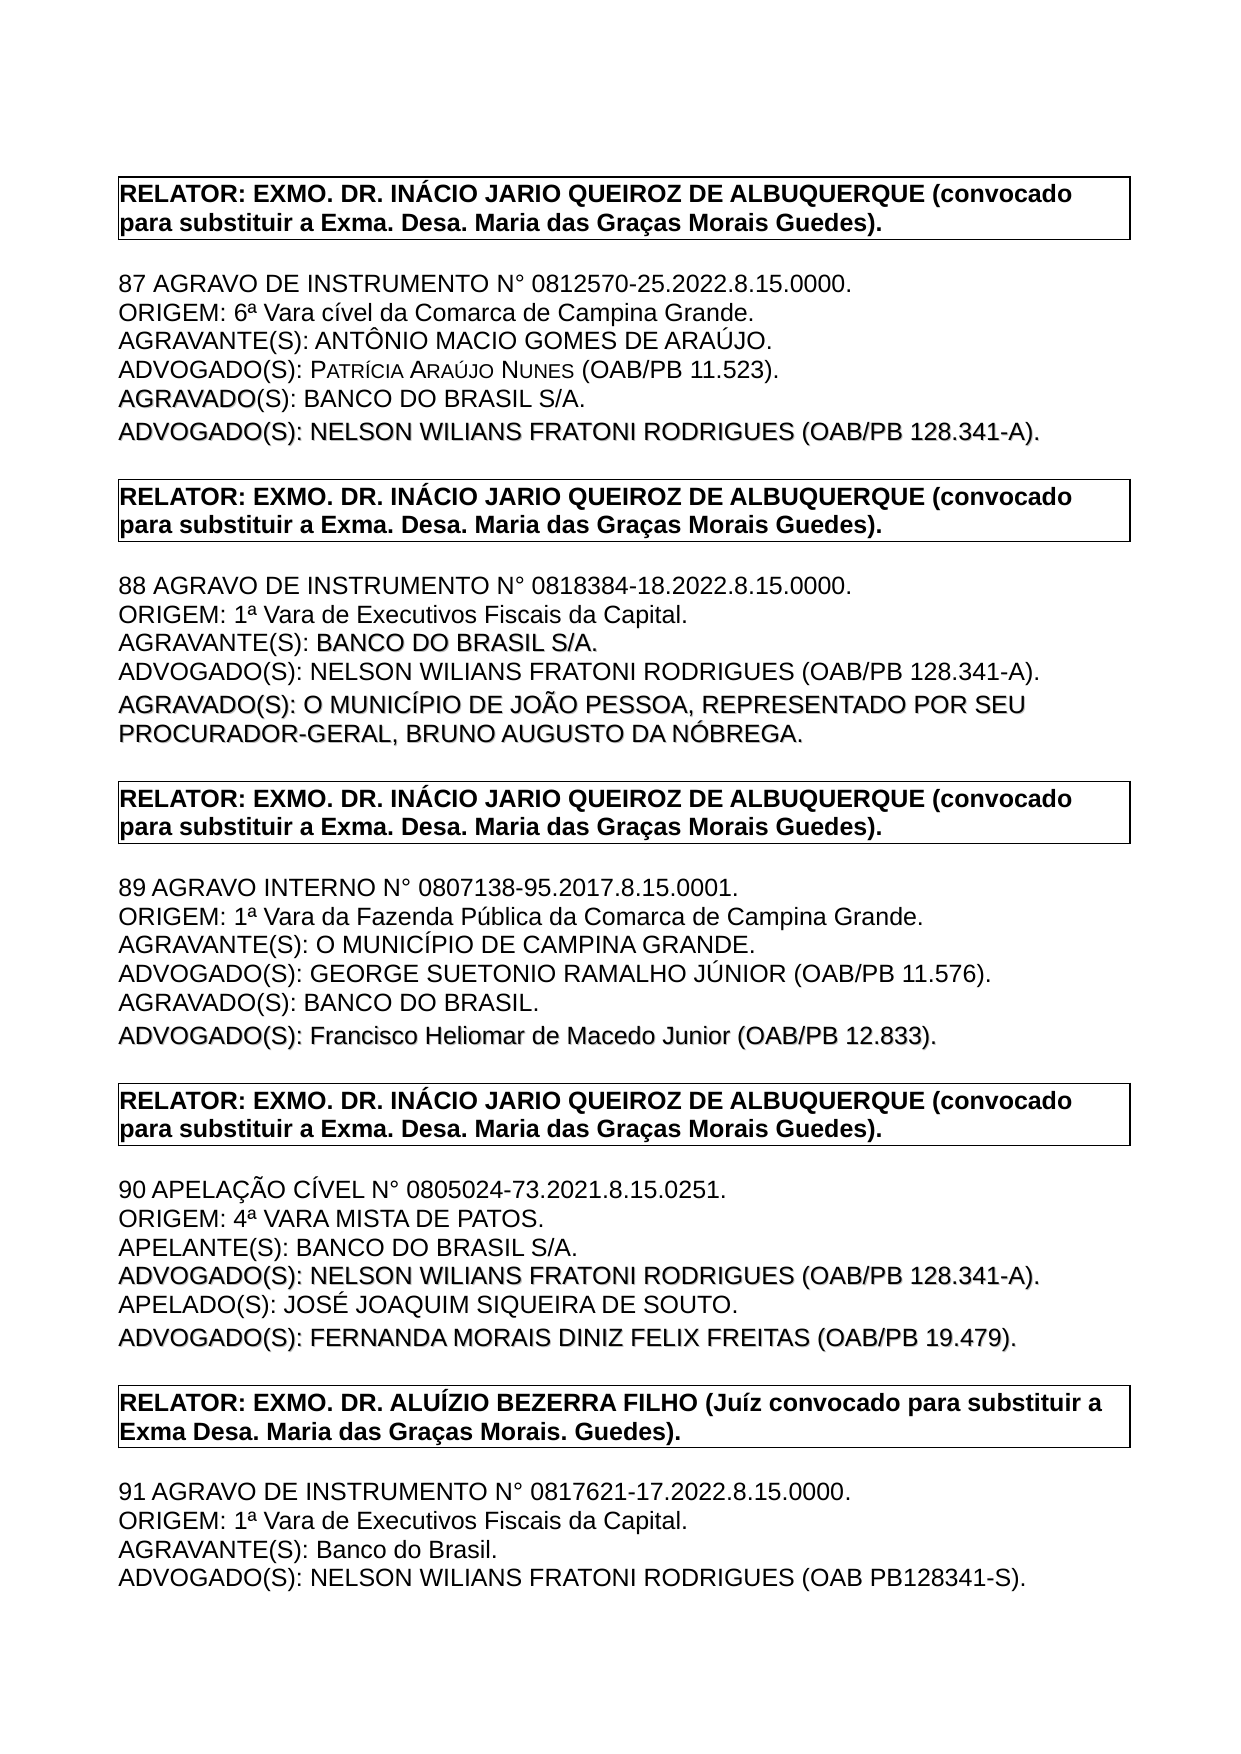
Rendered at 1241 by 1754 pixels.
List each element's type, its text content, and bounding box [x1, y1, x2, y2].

text ORIGEM: 4ª VARA MISTA DE PATOS. [118, 1204, 1122, 1233]
text AGRAVANTE(S): BANCO DO BRASIL S/A. [118, 628, 1122, 657]
text AGRAVADO(S): O MUNICÍPIO DE JOÃO PESSOA, REPRESENTADO POR SEU PROCURADOR-GERAL, BRUNO AUGUSTO DA NÓBREGA. [118, 690, 1131, 748]
text RELATOR: EXMO. DR. ALUÍZIO BEZERRA FILHO (Juíz convocado para substituir a Exma Desa. Maria das Graças Morais. Guedes). [119, 1386, 1129, 1447]
text AGRAVADO(S): BANCO DO BRASIL S/A. [118, 384, 1122, 413]
text AGRAVANTE(S): O MUNICÍPIO DE CAMPINA GRANDE. [118, 931, 1122, 959]
text RELATOR: EXMO. DR. INÁCIO JARIO QUEIROZ DE ALBUQUERQUE (convocado para substituir a Exma. Desa. Maria das Graças Morais Guedes). [119, 480, 1129, 541]
text ADVOGADO(S): Patrícia Araújo Nunes (OAB/PB 11.523). [118, 355, 1122, 384]
text ADVOGADO(S): Francisco Heliomar de Macedo Junior (OAB/PB 12.833). [118, 1021, 1131, 1050]
text APELANTE(S): BANCO DO BRASIL S/A. [118, 1233, 1122, 1261]
text APELADO(S): JOSÉ JOAQUIM SIQUEIRA DE SOUTO. [118, 1290, 1122, 1319]
text 89 AGRAVO INTERNO N° 0807138-95.2017.8.15.0001. [118, 873, 1122, 902]
text AGRAVADO(S): BANCO DO BRASIL. [118, 988, 1122, 1017]
text ADVOGADO(S): NELSON WILIANS FRATONI RODRIGUES (OAB/PB 128.341-A). [118, 417, 1131, 446]
text ADVOGADO(S): NELSON WILIANS FRATONI RODRIGUES (OAB/PB 128.341-A). [118, 1261, 1122, 1290]
text ADVOGADO(S): FERNANDA MORAIS DINIZ FELIX FREITAS (OAB/PB 19.479). [118, 1323, 1131, 1352]
text ORIGEM: 1ª Vara da Fazenda Pública da Comarca de Campina Grande. [118, 902, 1122, 931]
text 87 AGRAVO DE INSTRUMENTO N° 0812570-25.2022.8.15.0000. [118, 269, 1122, 298]
text ORIGEM: 1ª Vara de Executivos Fiscais da Capital. [118, 1506, 1122, 1535]
text 90 APELAÇÃO CÍVEL N° 0805024-73.2021.8.15.0251. [118, 1175, 1122, 1204]
text AGRAVANTE(S): Banco do Brasil. [118, 1535, 1122, 1563]
text 91 AGRAVO DE INSTRUMENTO N° 0817621-17.2022.8.15.0000. [118, 1477, 1122, 1506]
text ADVOGADO(S): NELSON WILIANS FRATONI RODRIGUES (OAB PB128341-S). [118, 1563, 1122, 1592]
text ORIGEM: 1ª Vara de Executivos Fiscais da Capital. [118, 600, 1122, 628]
text AGRAVANTE(S): ANTÔNIO MACIO GOMES DE ARAÚJO. [118, 326, 1122, 355]
text RELATOR: EXMO. DR. INÁCIO JARIO QUEIROZ DE ALBUQUERQUE (convocado para substituir a Exma. Desa. Maria das Graças Morais Guedes). [119, 178, 1129, 239]
text RELATOR: EXMO. DR. INÁCIO JARIO QUEIROZ DE ALBUQUERQUE (convocado para substituir a Exma. Desa. Maria das Graças Morais Guedes). [119, 1084, 1129, 1145]
text ADVOGADO(S): GEORGE SUETONIO RAMALHO JÚNIOR (OAB/PB 11.576). [118, 959, 1122, 988]
text ADVOGADO(S): NELSON WILIANS FRATONI RODRIGUES (OAB/PB 128.341-A). [118, 657, 1122, 686]
text 88 AGRAVO DE INSTRUMENTO N° 0818384-18.2022.8.15.0000. [118, 571, 1122, 600]
text RELATOR: EXMO. DR. INÁCIO JARIO QUEIROZ DE ALBUQUERQUE (convocado para substituir a Exma. Desa. Maria das Graças Morais Guedes). [119, 782, 1129, 843]
text ORIGEM: 6ª Vara cível da Comarca de Campina Grande. [118, 298, 1122, 326]
